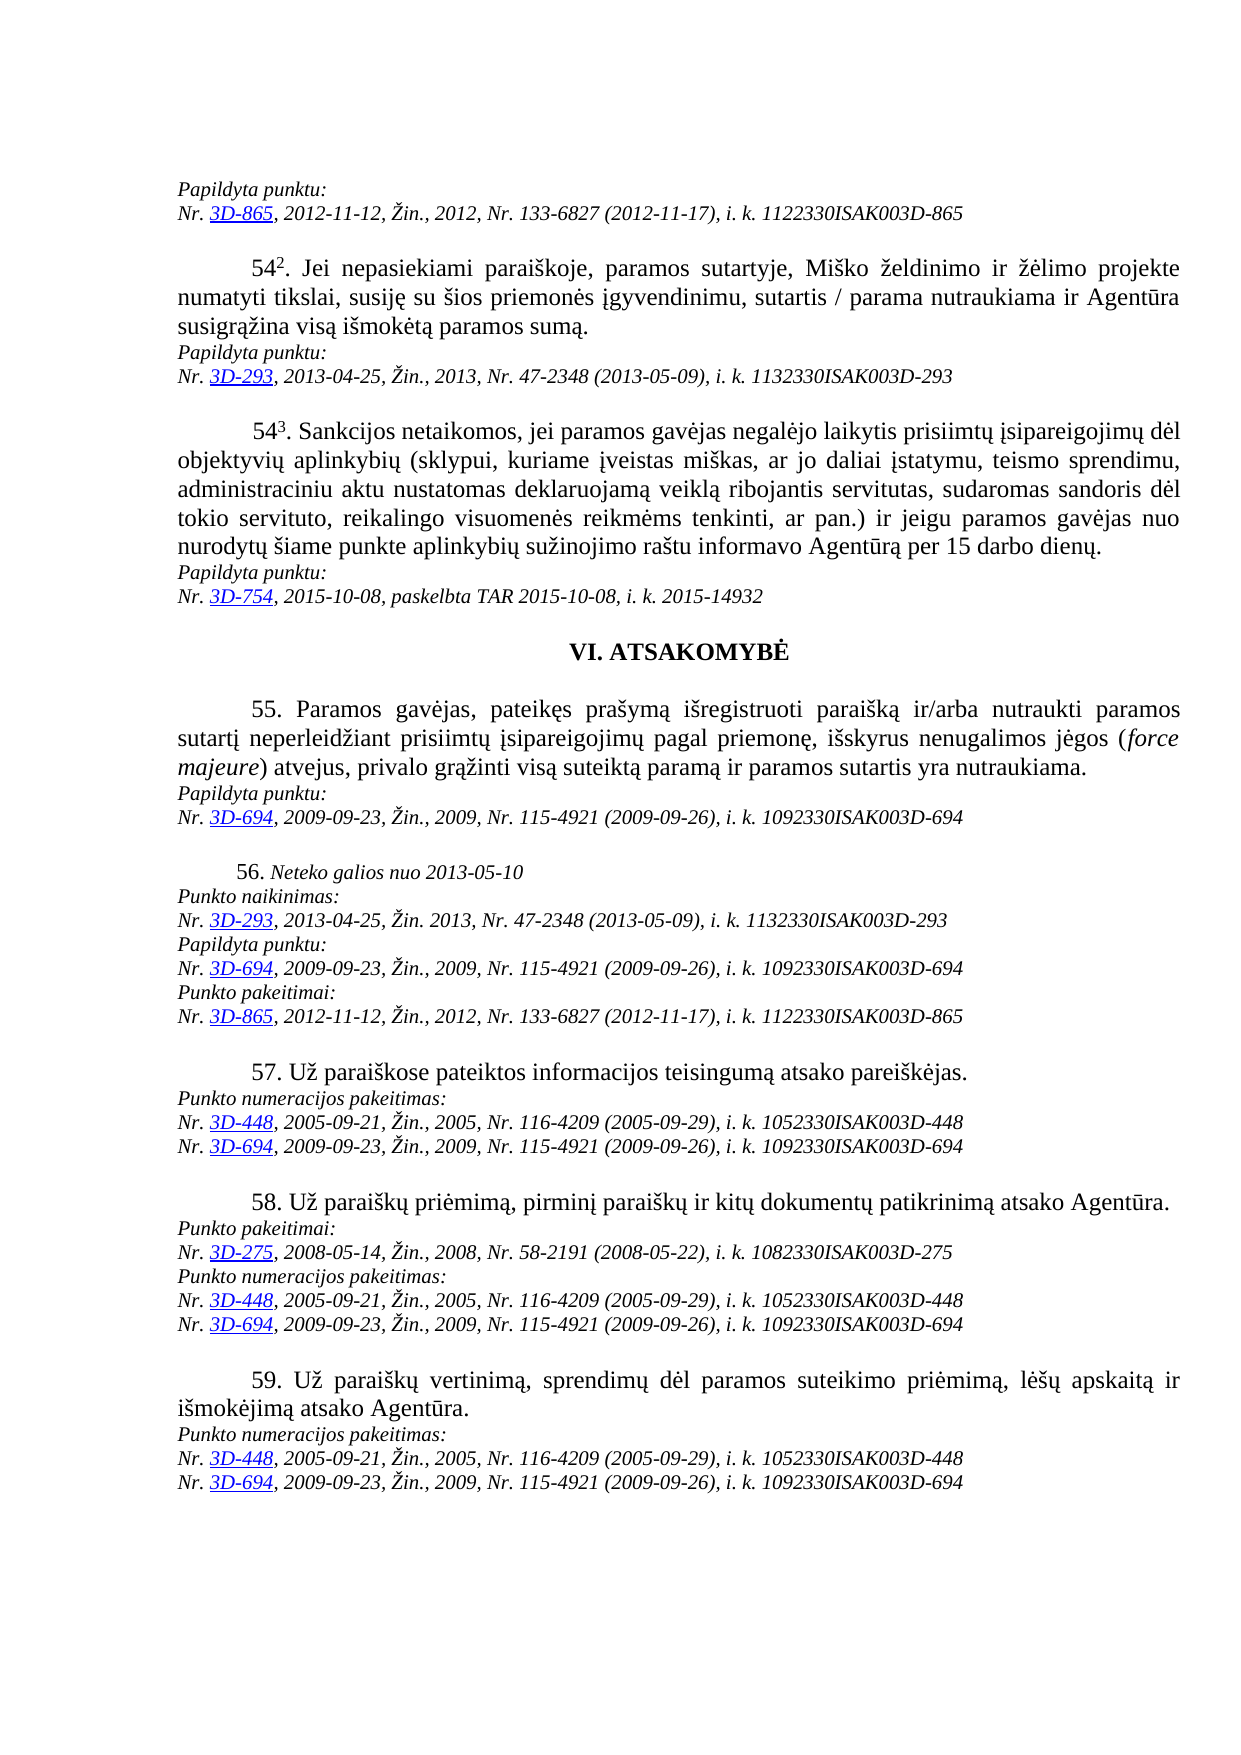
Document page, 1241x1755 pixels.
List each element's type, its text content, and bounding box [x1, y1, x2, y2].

text 543. Sankcijos netaikomos, jei paramos gavėjas negalėjo laikytis prisiimtų įsipareigojimų dėl objektyvių aplinkybių (sklypui, kuriame įveistas miškas, ar jo daliai įstatymu, teismo sprendimu, administraciniu aktu nustatomas deklaruojamą veiklą ribojantis servitutas, sudaromas sandoris dėl tokio servituto, reikalingo visuomenės reikmėms tenkinti, ar pan.) ir jeigu paramos gavėjas nuo nurodytų šiame punkte aplinkybių sužinojimo raštu informavo Agentūrą per 15 darbo dienų. [177, 416, 1181, 560]
text Punkto pakeitimai: [177, 1216, 1181, 1240]
text Nr. 3D-448, 2005-09-21, Žin., 2005, Nr. 116-4209 (2005-09-29), i. k. 1052330ISAK003D-448 [177, 1446, 1181, 1470]
text Nr. 3D-448, 2005-09-21, Žin., 2005, Nr. 116-4209 (2005-09-29), i. k. 1052330ISAK003D-448 [177, 1110, 1181, 1134]
text Nr. 3D-293, 2013-04-25, Žin. 2013, Nr. 47-2348 (2013-05-09), i. k. 1132330ISAK003D-293 [177, 908, 1181, 932]
text Nr. 3D-865, 2012-11-12, Žin., 2012, Nr. 133-6827 (2012-11-17), i. k. 1122330ISAK003D-865 [177, 1004, 1181, 1028]
text Nr. 3D-694, 2009-09-23, Žin., 2009, Nr. 115-4921 (2009-09-26), i. k. 1092330ISAK003D-694 [177, 1312, 1181, 1336]
text Nr. 3D-448, 2005-09-21, Žin., 2005, Nr. 116-4209 (2005-09-29), i. k. 1052330ISAK003D-448 [177, 1288, 1181, 1312]
text Papildyta punktu: [177, 781, 1181, 805]
text 55. Paramos gavėjas, pateikęs prašymą išregistruoti paraišką ir/arba nutraukti paramos sutartį neperleidžiant prisiimtų įsipareigojimų pagal priemonę, išskyrus nenugalimos jėgos (force majeure) atvejus, privalo grąžinti visą suteiktą paramą ir paramos sutartis yra nutraukiama. [177, 694, 1181, 781]
text Nr. 3D-865, 2012-11-12, Žin., 2012, Nr. 133-6827 (2012-11-17), i. k. 1122330ISAK003D-865 [177, 201, 1181, 224]
text 58. Už paraiškų priėmimą, pirminį paraiškų ir kitų dokumentų patikrinimą atsako Agentūra. [177, 1187, 1181, 1216]
text Papildyta punktu: [177, 176, 1181, 201]
text Papildyta punktu: [177, 560, 1181, 584]
text 56. Neteko galios nuo 2013-05-10 [177, 858, 1181, 884]
text Nr. 3D-694, 2009-09-23, Žin., 2009, Nr. 115-4921 (2009-09-26), i. k. 1092330ISAK003D-694 [177, 805, 1181, 829]
text Nr. 3D-694, 2009-09-23, Žin., 2009, Nr. 115-4921 (2009-09-26), i. k. 1092330ISAK003D-694 [177, 956, 1181, 980]
text Punkto numeracijos pakeitimas: [177, 1086, 1181, 1110]
text Nr. 3D-293, 2013-04-25, Žin., 2013, Nr. 47-2348 (2013-05-09), i. k. 1132330ISAK003D-293 [177, 364, 1181, 388]
text 59. Už paraiškų vertinimą, sprendimų dėl paramos suteikimo priėmimą, lėšų apskaitą ir išmokėjimą atsako Agentūra. [177, 1365, 1181, 1422]
text Papildyta punktu: [177, 339, 1181, 364]
text Nr. 3D-694, 2009-09-23, Žin., 2009, Nr. 115-4921 (2009-09-26), i. k. 1092330ISAK003D-694 [177, 1470, 1181, 1494]
text Papildyta punktu: [177, 932, 1181, 956]
text Punkto numeracijos pakeitimas: [177, 1422, 1181, 1446]
text VI. ATSAKOMYBĖ [177, 637, 1181, 666]
text 542. Jei nepasiekiami paraiškoje, paramos sutartyje, Miško želdinimo ir žėlimo projekte numatyti tikslai, susiję su šios priemonės įgyvendinimu, sutartis / parama nutraukiama ir Agentūra susigrąžina visą išmokėtą paramos sumą. [177, 253, 1181, 339]
text 57. Už paraiškose pateiktos informacijos teisingumą atsako pareiškėjas. [177, 1057, 1181, 1086]
text Nr. 3D-754, 2015-10-08, paskelbta TAR 2015-10-08, i. k. 2015-14932 [177, 584, 1181, 608]
text Punkto numeracijos pakeitimas: [177, 1264, 1181, 1288]
text Punkto pakeitimai: [177, 980, 1181, 1004]
text Nr. 3D-694, 2009-09-23, Žin., 2009, Nr. 115-4921 (2009-09-26), i. k. 1092330ISAK003D-694 [177, 1134, 1181, 1158]
text Punkto naikinimas: [177, 884, 1181, 908]
text Nr. 3D-275, 2008-05-14, Žin., 2008, Nr. 58-2191 (2008-05-22), i. k. 1082330ISAK003D-275 [177, 1240, 1181, 1264]
